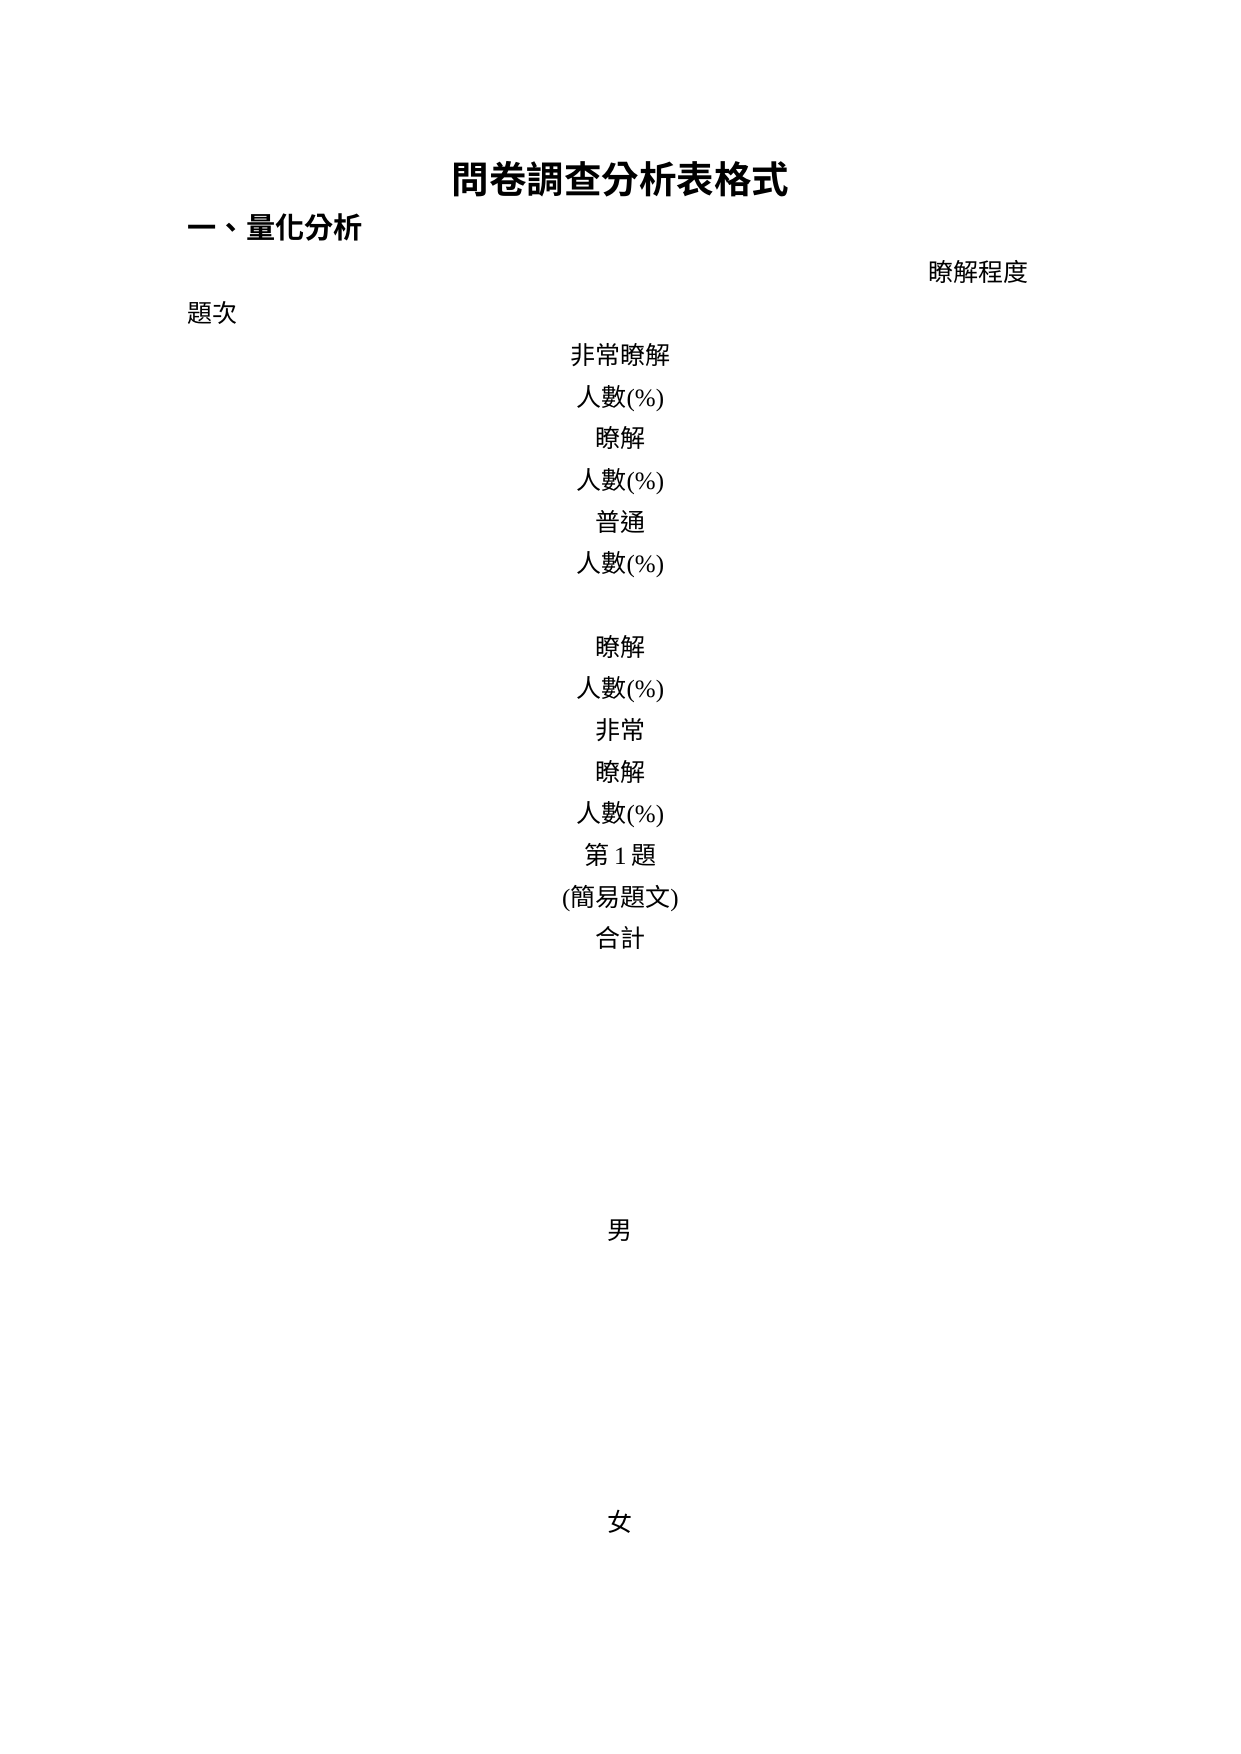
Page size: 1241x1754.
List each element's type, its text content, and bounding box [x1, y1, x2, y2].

text (簡易題文) [187, 872, 1053, 913]
text 合計 [187, 913, 1053, 955]
text 普通 [187, 497, 1053, 538]
text 人數(%) [187, 788, 1053, 830]
text 人數(%) [187, 372, 1053, 413]
text 非常瞭解 [187, 330, 1053, 372]
text 一、量化分析 [187, 204, 1053, 247]
text 瞭解程度 [187, 247, 1053, 288]
text 男 [187, 1205, 1053, 1247]
text 題次 [187, 288, 1053, 330]
text 瞭解 [187, 413, 1053, 455]
text 女 [187, 1497, 1053, 1538]
text 人數(%) [187, 455, 1053, 497]
text 人數(%) [187, 538, 1053, 580]
text 人數(%) [187, 663, 1053, 705]
text 第1題 [187, 830, 1053, 872]
text 非常 [187, 705, 1053, 747]
text 瞭解 [187, 622, 1053, 663]
text 問卷調查分析表格式 [187, 150, 1053, 204]
text 瞭解 [187, 747, 1053, 788]
